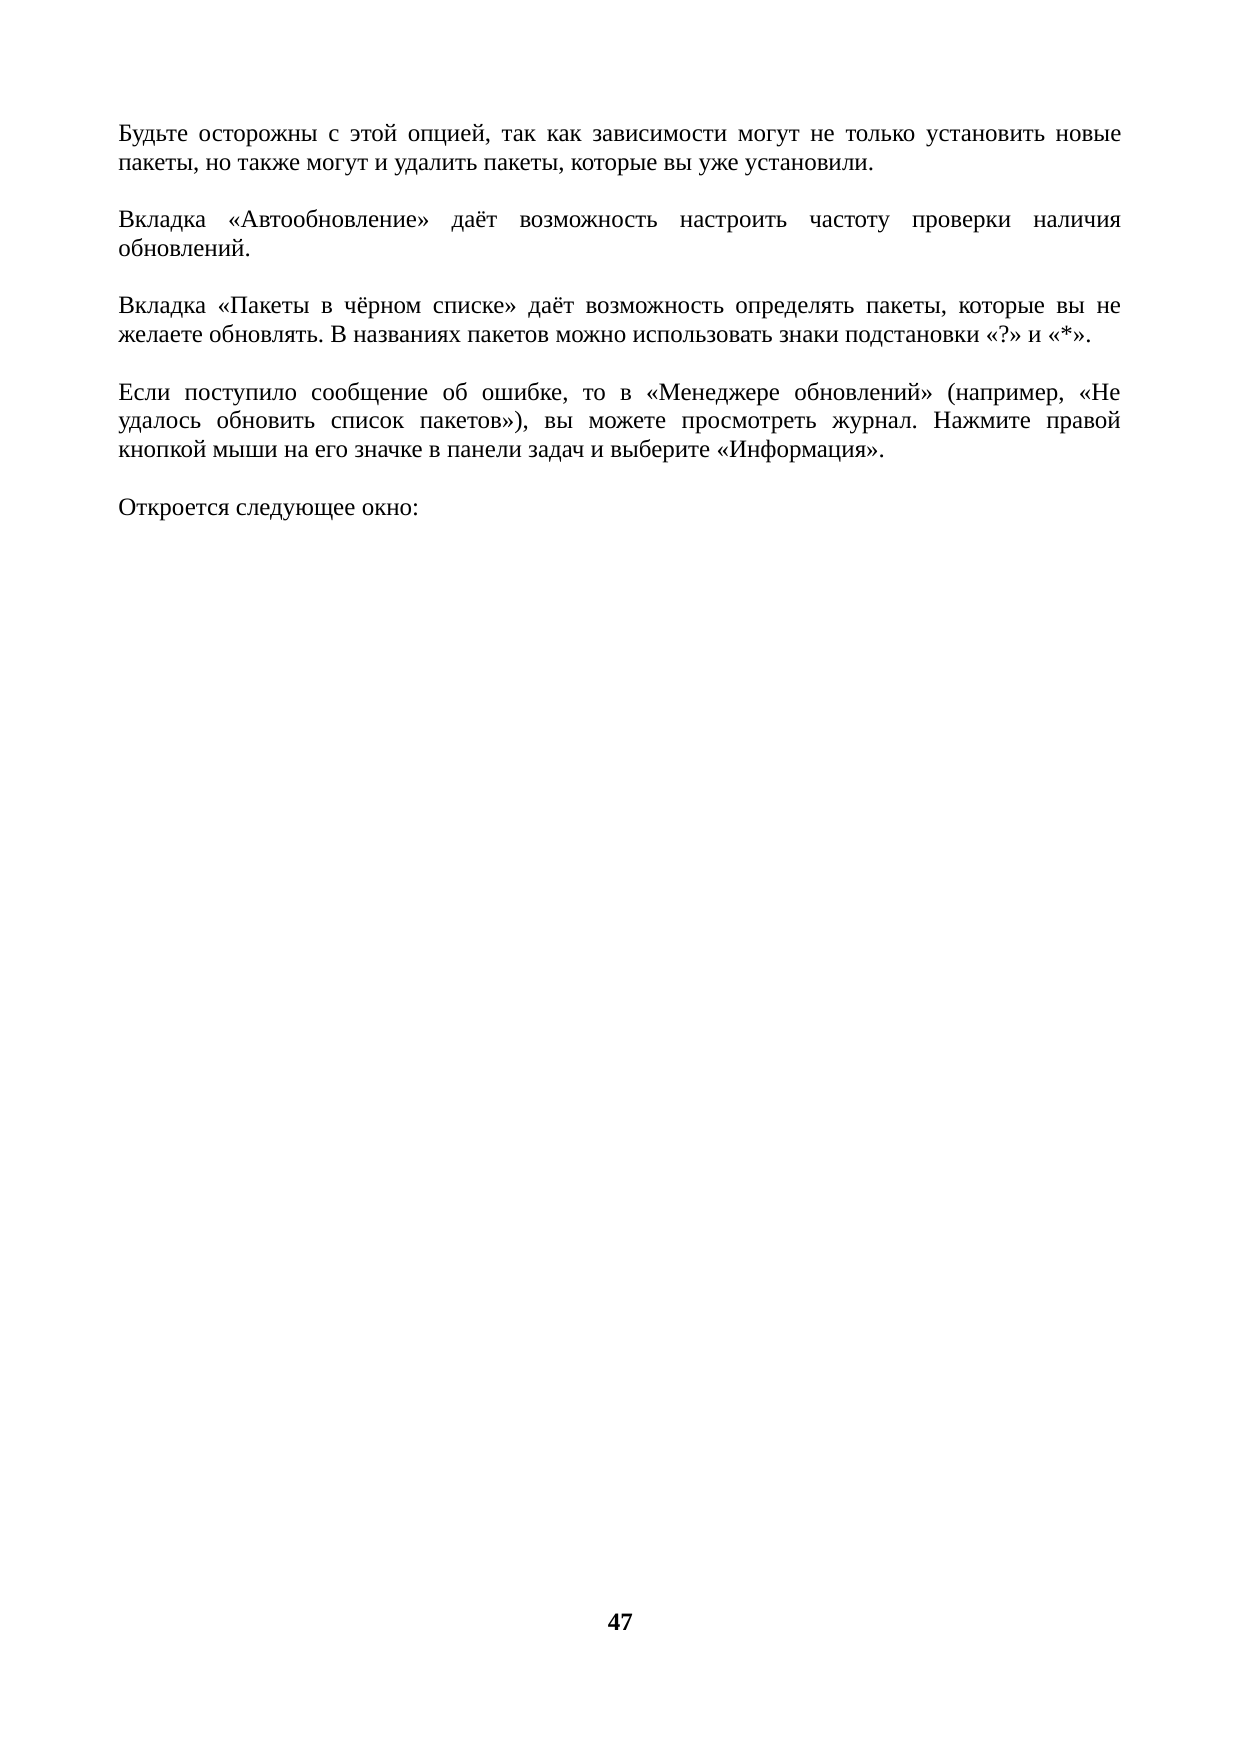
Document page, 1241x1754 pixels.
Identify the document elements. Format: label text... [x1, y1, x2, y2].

text Будьте осторожны с этой опцией, так как зависимости могут не только установить новые пакеты, но также могут и удалить пакеты, которые вы уже установили. [118, 118, 1122, 176]
text Вкладка «Пакеты в чёрном списке» даёт возможность определять пакеты, которые вы не желаете обновлять. В названиях пакетов можно использовать знаки подстановки «?» и «*». [118, 291, 1122, 348]
text Откроется следующее окно: [118, 492, 1122, 521]
text Вкладка «Автообновление» даёт возможность настроить частоту проверки наличия обновлений. [118, 204, 1122, 262]
text Если поступило сообщение об ошибке, то в «Менеджере обновлений» (например, «Не удалось обновить список пакетов»), вы можете просмотреть журнал. Нажмите правой кнопкой мыши на его значке в панели задач и выберите «Информация». [118, 377, 1122, 463]
